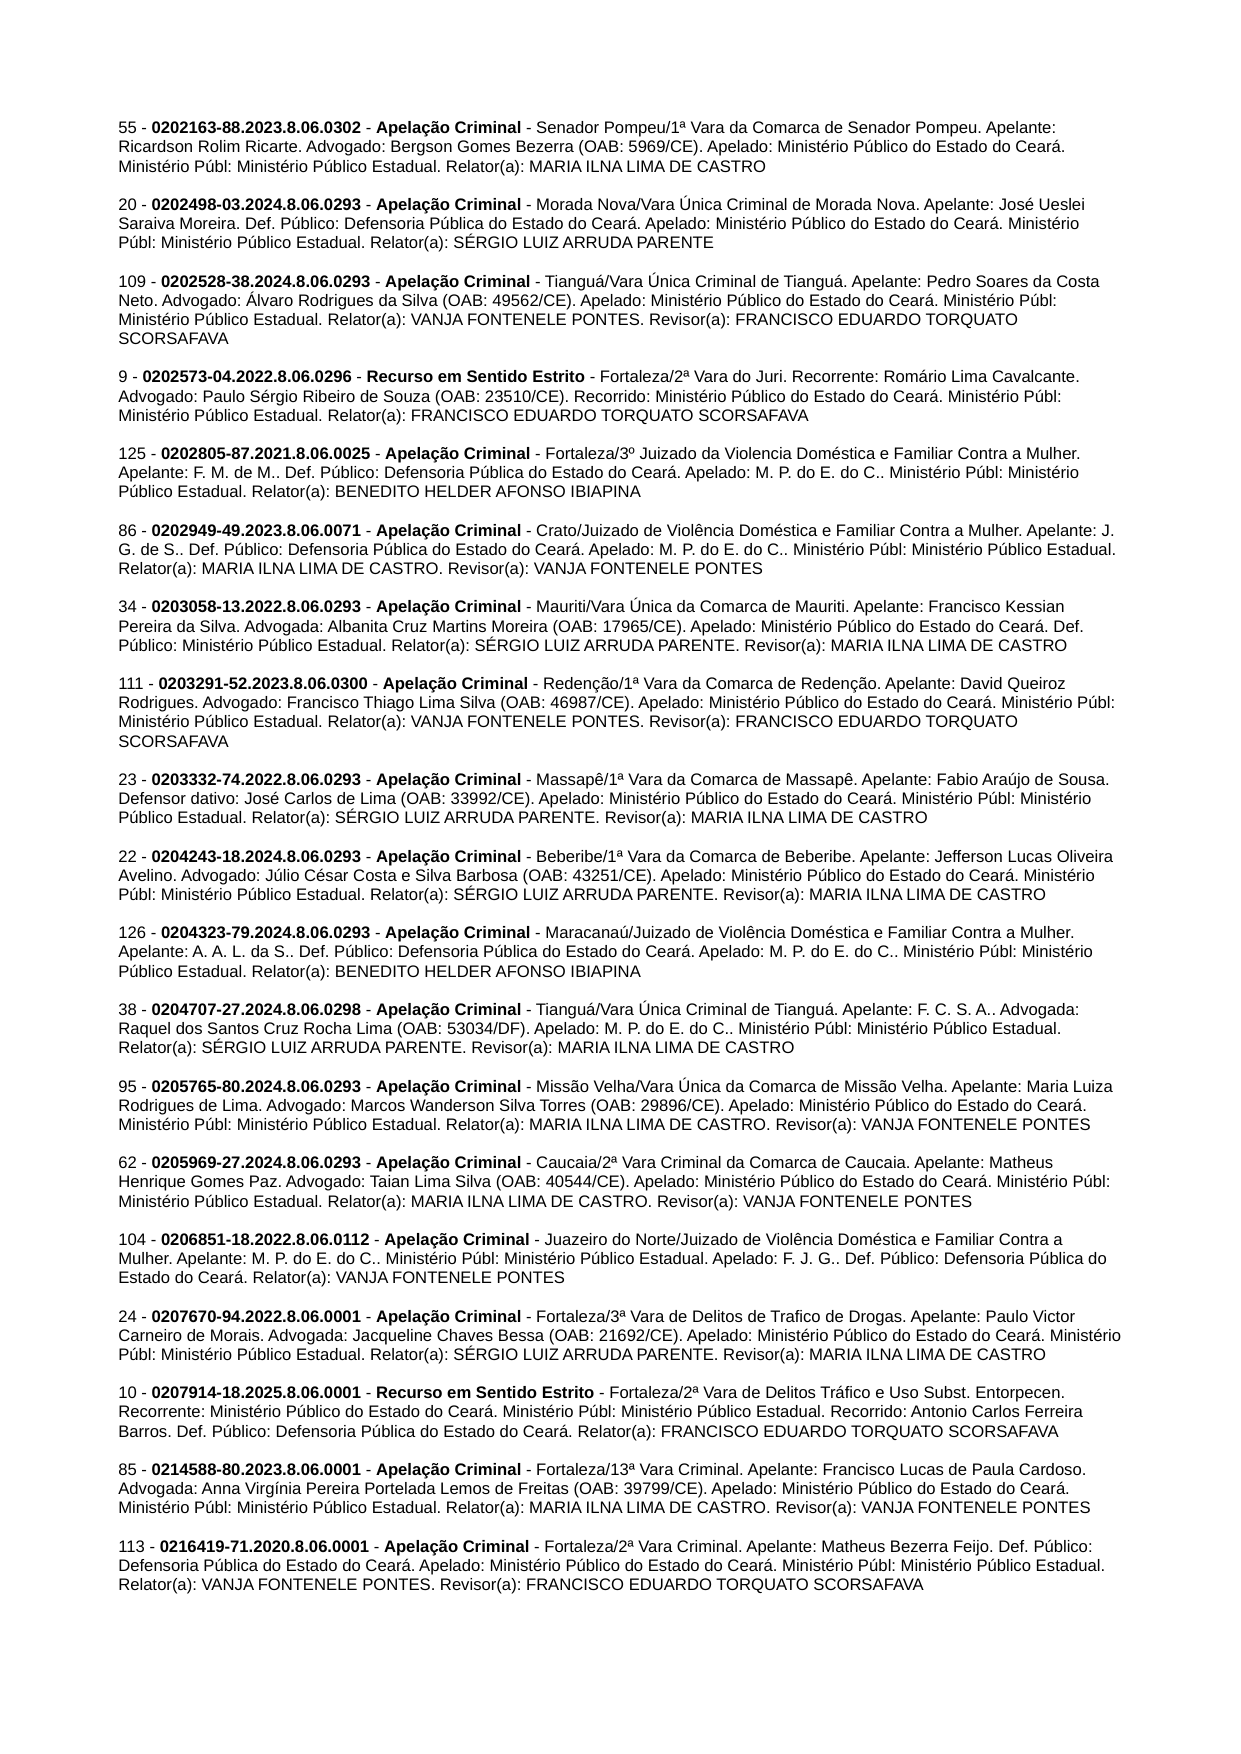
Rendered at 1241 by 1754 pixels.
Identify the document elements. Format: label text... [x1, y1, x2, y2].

text 95 - 0205765-80.2024.8.06.0293 - Apelação Criminal - Missão Velha/Vara Única da Comarca de Missão Velha. Apelante: Maria Luiza Rodrigues de Lima. Advogado: Marcos Wanderson Silva Torres (OAB: 29896/CE). Apelado: Ministério Público do Estado do Ceará. Ministério Públ: Ministério Público Estadual. Relator(a): MARIA ILNA LIMA DE CASTRO. Revisor(a): VANJA FONTENELE PONTES [118, 1076, 1122, 1134]
text 85 - 0214588-80.2023.8.06.0001 - Apelação Criminal - Fortaleza/13ª Vara Criminal. Apelante: Francisco Lucas de Paula Cardoso. Advogada: Anna Virgínia Pereira Portelada Lemos de Freitas (OAB: 39799/CE). Apelado: Ministério Público do Estado do Ceará. Ministério Públ: Ministério Público Estadual. Relator(a): MARIA ILNA LIMA DE CASTRO. Revisor(a): VANJA FONTENELE PONTES [118, 1460, 1122, 1517]
text 34 - 0203058-13.2022.8.06.0293 - Apelação Criminal - Mauriti/Vara Única da Comarca de Mauriti. Apelante: Francisco Kessian Pereira da Silva. Advogada: Albanita Cruz Martins Moreira (OAB: 17965/CE). Apelado: Ministério Público do Estado do Ceará. Def. Público: Ministério Público Estadual. Relator(a): SÉRGIO LUIZ ARRUDA PARENTE. Revisor(a): MARIA ILNA LIMA DE CASTRO [118, 597, 1122, 655]
text 109 - 0202528-38.2024.8.06.0293 - Apelação Criminal - Tianguá/Vara Única Criminal de Tianguá. Apelante: Pedro Soares da Costa Neto. Advogado: Álvaro Rodrigues da Silva (OAB: 49562/CE). Apelado: Ministério Público do Estado do Ceará. Ministério Públ: Ministério Público Estadual. Relator(a): VANJA FONTENELE PONTES. Revisor(a): FRANCISCO EDUARDO TORQUATO SCORSAFAVA [118, 271, 1122, 348]
text 10 - 0207914-18.2025.8.06.0001 - Recurso em Sentido Estrito - Fortaleza/2ª Vara de Delitos Tráfico e Uso Subst. Entorpecen. Recorrente: Ministério Público do Estado do Ceará. Ministério Públ: Ministério Público Estadual. Recorrido: Antonio Carlos Ferreira Barros. Def. Público: Defensoria Pública do Estado do Ceará. Relator(a): FRANCISCO EDUARDO TORQUATO SCORSAFAVA [118, 1383, 1122, 1441]
text 62 - 0205969-27.2024.8.06.0293 - Apelação Criminal - Caucaia/2ª Vara Criminal da Comarca de Caucaia. Apelante: Matheus Henrique Gomes Paz. Advogado: Taian Lima Silva (OAB: 40544/CE). Apelado: Ministério Público do Estado do Ceará. Ministério Públ: Ministério Público Estadual. Relator(a): MARIA ILNA LIMA DE CASTRO. Revisor(a): VANJA FONTENELE PONTES [118, 1153, 1122, 1211]
text 22 - 0204243-18.2024.8.06.0293 - Apelação Criminal - Beberibe/1ª Vara da Comarca de Beberibe. Apelante: Jefferson Lucas Oliveira Avelino. Advogado: Júlio César Costa e Silva Barbosa (OAB: 43251/CE). Apelado: Ministério Público do Estado do Ceará. Ministério Públ: Ministério Público Estadual. Relator(a): SÉRGIO LUIZ ARRUDA PARENTE. Revisor(a): MARIA ILNA LIMA DE CASTRO [118, 846, 1122, 904]
text 104 - 0206851-18.2022.8.06.0112 - Apelação Criminal - Juazeiro do Norte/Juizado de Violência Doméstica e Familiar Contra a Mulher. Apelante: M. P. do E. do C.. Ministério Públ: Ministério Público Estadual. Apelado: F. J. G.. Def. Público: Defensoria Pública do Estado do Ceará. Relator(a): VANJA FONTENELE PONTES [118, 1230, 1122, 1287]
text 20 - 0202498-03.2024.8.06.0293 - Apelação Criminal - Morada Nova/Vara Única Criminal de Morada Nova. Apelante: José Ueslei Saraiva Moreira. Def. Público: Defensoria Pública do Estado do Ceará. Apelado: Ministério Público do Estado do Ceará. Ministério Públ: Ministério Público Estadual. Relator(a): SÉRGIO LUIZ ARRUDA PARENTE [118, 195, 1122, 252]
text 125 - 0202805-87.2021.8.06.0025 - Apelação Criminal - Fortaleza/3º Juizado da Violencia Doméstica e Familiar Contra a Mulher. Apelante: F. M. de M.. Def. Público: Defensoria Pública do Estado do Ceará. Apelado: M. P. do E. do C.. Ministério Públ: Ministério Público Estadual. Relator(a): BENEDITO HELDER AFONSO IBIAPINA [118, 444, 1122, 501]
text 24 - 0207670-94.2022.8.06.0001 - Apelação Criminal - Fortaleza/3ª Vara de Delitos de Trafico de Drogas. Apelante: Paulo Victor Carneiro de Morais. Advogada: Jacqueline Chaves Bessa (OAB: 21692/CE). Apelado: Ministério Público do Estado do Ceará. Ministério Públ: Ministério Público Estadual. Relator(a): SÉRGIO LUIZ ARRUDA PARENTE. Revisor(a): MARIA ILNA LIMA DE CASTRO [118, 1306, 1122, 1364]
text 55 - 0202163-88.2023.8.06.0302 - Apelação Criminal - Senador Pompeu/1ª Vara da Comarca de Senador Pompeu. Apelante: Ricardson Rolim Ricarte. Advogado: Bergson Gomes Bezerra (OAB: 5969/CE). Apelado: Ministério Público do Estado do Ceará. Ministério Públ: Ministério Público Estadual. Relator(a): MARIA ILNA LIMA DE CASTRO [118, 118, 1122, 176]
text 86 - 0202949-49.2023.8.06.0071 - Apelação Criminal - Crato/Juizado de Violência Doméstica e Familiar Contra a Mulher. Apelante: J. G. de S.. Def. Público: Defensoria Pública do Estado do Ceará. Apelado: M. P. do E. do C.. Ministério Públ: Ministério Público Estadual. Relator(a): MARIA ILNA LIMA DE CASTRO. Revisor(a): VANJA FONTENELE PONTES [118, 521, 1122, 578]
text 126 - 0204323-79.2024.8.06.0293 - Apelação Criminal - Maracanaú/Juizado de Violência Doméstica e Familiar Contra a Mulher. Apelante: A. A. L. da S.. Def. Público: Defensoria Pública do Estado do Ceará. Apelado: M. P. do E. do C.. Ministério Públ: Ministério Público Estadual. Relator(a): BENEDITO HELDER AFONSO IBIAPINA [118, 923, 1122, 981]
text 9 - 0202573-04.2022.8.06.0296 - Recurso em Sentido Estrito - Fortaleza/2ª Vara do Juri. Recorrente: Romário Lima Cavalcante. Advogado: Paulo Sérgio Ribeiro de Souza (OAB: 23510/CE). Recorrido: Ministério Público do Estado do Ceará. Ministério Públ: Ministério Público Estadual. Relator(a): FRANCISCO EDUARDO TORQUATO SCORSAFAVA [118, 367, 1122, 425]
text 38 - 0204707-27.2024.8.06.0298 - Apelação Criminal - Tianguá/Vara Única Criminal de Tianguá. Apelante: F. C. S. A.. Advogada: Raquel dos Santos Cruz Rocha Lima (OAB: 53034/DF). Apelado: M. P. do E. do C.. Ministério Públ: Ministério Público Estadual. Relator(a): SÉRGIO LUIZ ARRUDA PARENTE. Revisor(a): MARIA ILNA LIMA DE CASTRO [118, 1000, 1122, 1057]
text 113 - 0216419-71.2020.8.06.0001 - Apelação Criminal - Fortaleza/2ª Vara Criminal. Apelante: Matheus Bezerra Feijo. Def. Público: Defensoria Pública do Estado do Ceará. Apelado: Ministério Público do Estado do Ceará. Ministério Públ: Ministério Público Estadual. Relator(a): VANJA FONTENELE PONTES. Revisor(a): FRANCISCO EDUARDO TORQUATO SCORSAFAVA [118, 1536, 1122, 1594]
text 111 - 0203291-52.2023.8.06.0300 - Apelação Criminal - Redenção/1ª Vara da Comarca de Redenção. Apelante: David Queiroz Rodrigues. Advogado: Francisco Thiago Lima Silva (OAB: 46987/CE). Apelado: Ministério Público do Estado do Ceará. Ministério Públ: Ministério Público Estadual. Relator(a): VANJA FONTENELE PONTES. Revisor(a): FRANCISCO EDUARDO TORQUATO SCORSAFAVA [118, 674, 1122, 751]
text 23 - 0203332-74.2022.8.06.0293 - Apelação Criminal - Massapê/1ª Vara da Comarca de Massapê. Apelante: Fabio Araújo de Sousa. Defensor dativo: José Carlos de Lima (OAB: 33992/CE). Apelado: Ministério Público do Estado do Ceará. Ministério Públ: Ministério Público Estadual. Relator(a): SÉRGIO LUIZ ARRUDA PARENTE. Revisor(a): MARIA ILNA LIMA DE CASTRO [118, 770, 1122, 827]
